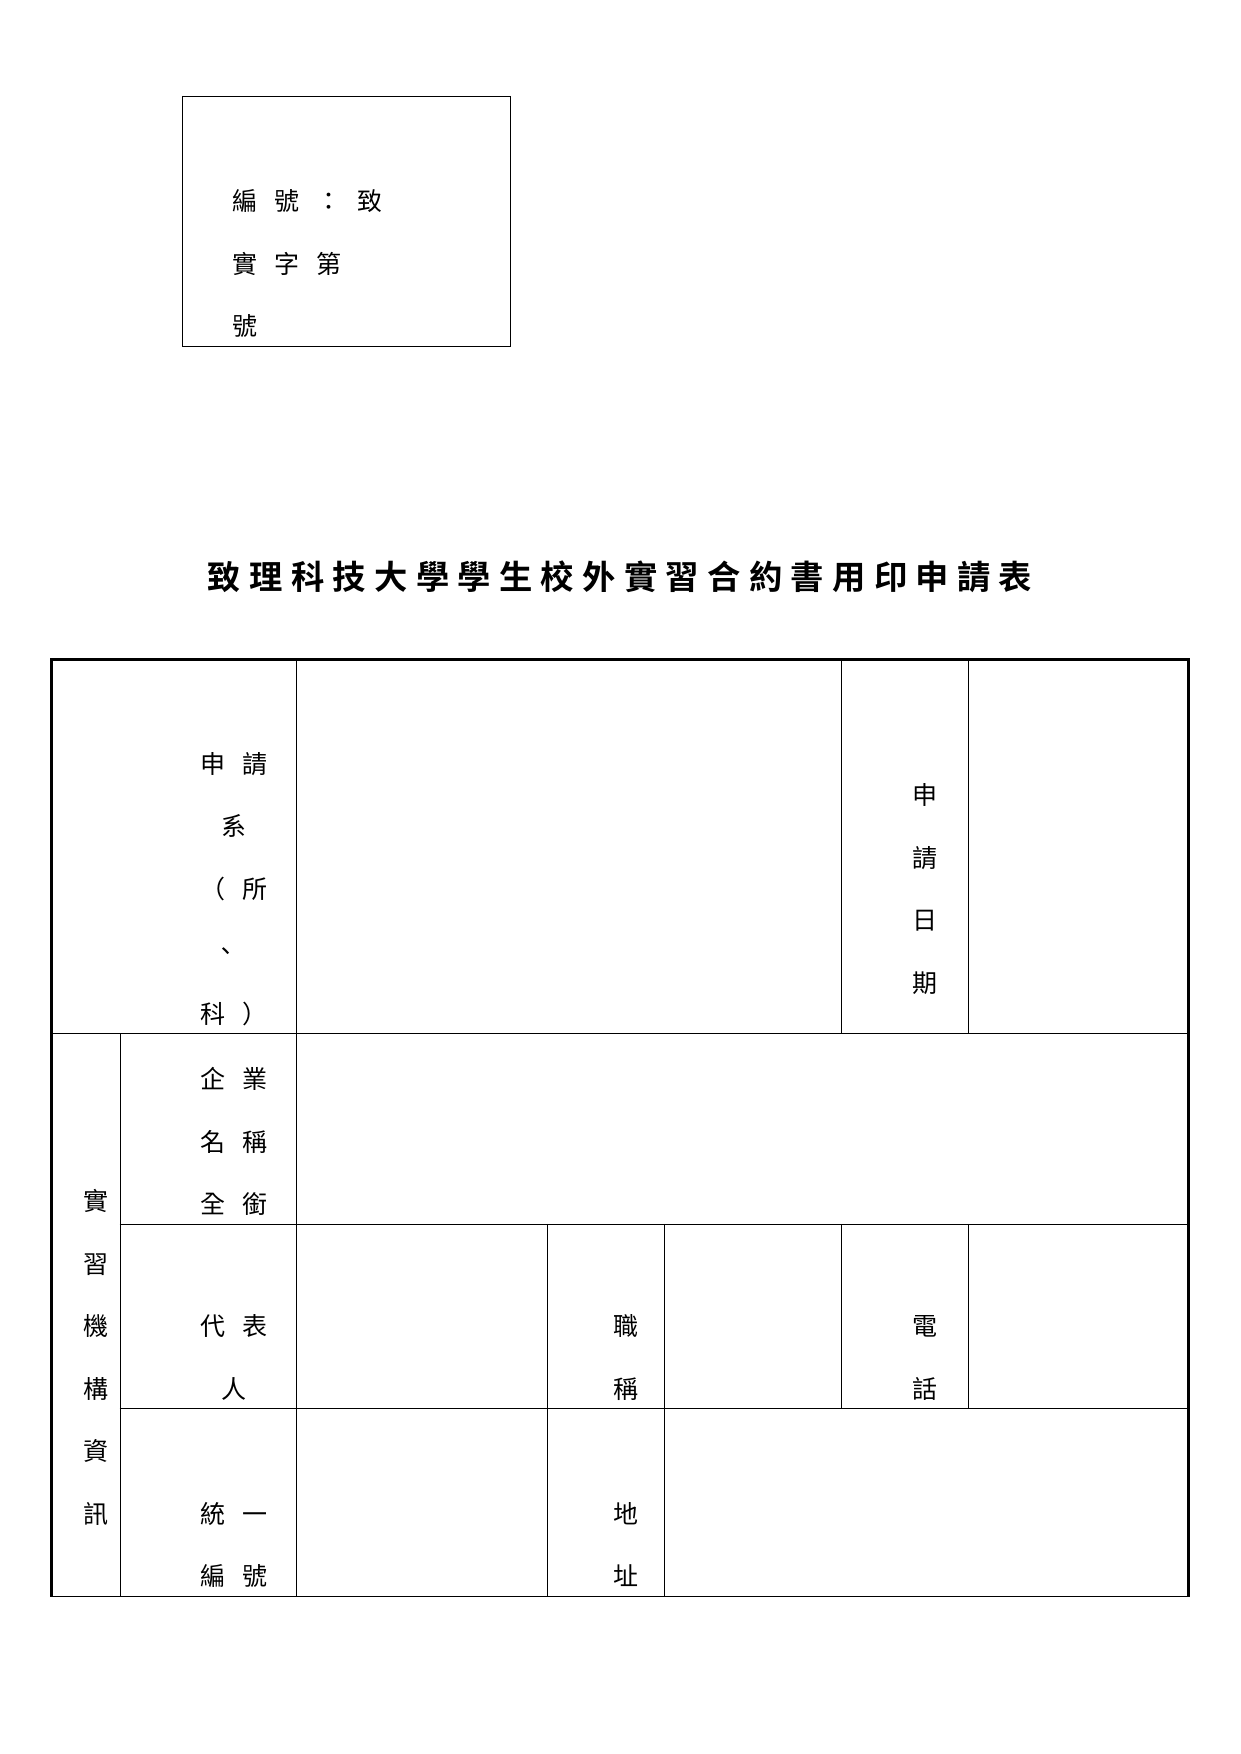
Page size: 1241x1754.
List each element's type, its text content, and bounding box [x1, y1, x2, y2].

table_cell [969, 1225, 1187, 1408]
table_cell [665, 1409, 1187, 1596]
table_header [969, 661, 1187, 1033]
table_cell 職稱 [548, 1225, 664, 1408]
table_header 申請系（所、科） [53, 661, 296, 1033]
table_header 編號：致 實字第 號 [183, 97, 510, 346]
table_cell [665, 1225, 841, 1408]
table_header [297, 661, 841, 1033]
table_cell [297, 1225, 547, 1408]
table_cell 實習機構資訊 [53, 1034, 120, 1596]
text 致理科技大學學生校外實習合約書用印申請表 [183, 533, 1058, 596]
table_cell 地址 [548, 1409, 664, 1596]
table_cell [297, 1409, 547, 1596]
table_cell 統一編號 [121, 1409, 296, 1596]
table_cell 電話 [842, 1225, 968, 1408]
table_cell [297, 1034, 1187, 1224]
table_cell 代表人 [121, 1225, 296, 1408]
table_header 申請日期 [842, 661, 968, 1033]
table_cell 企業名稱全銜 [121, 1034, 296, 1224]
